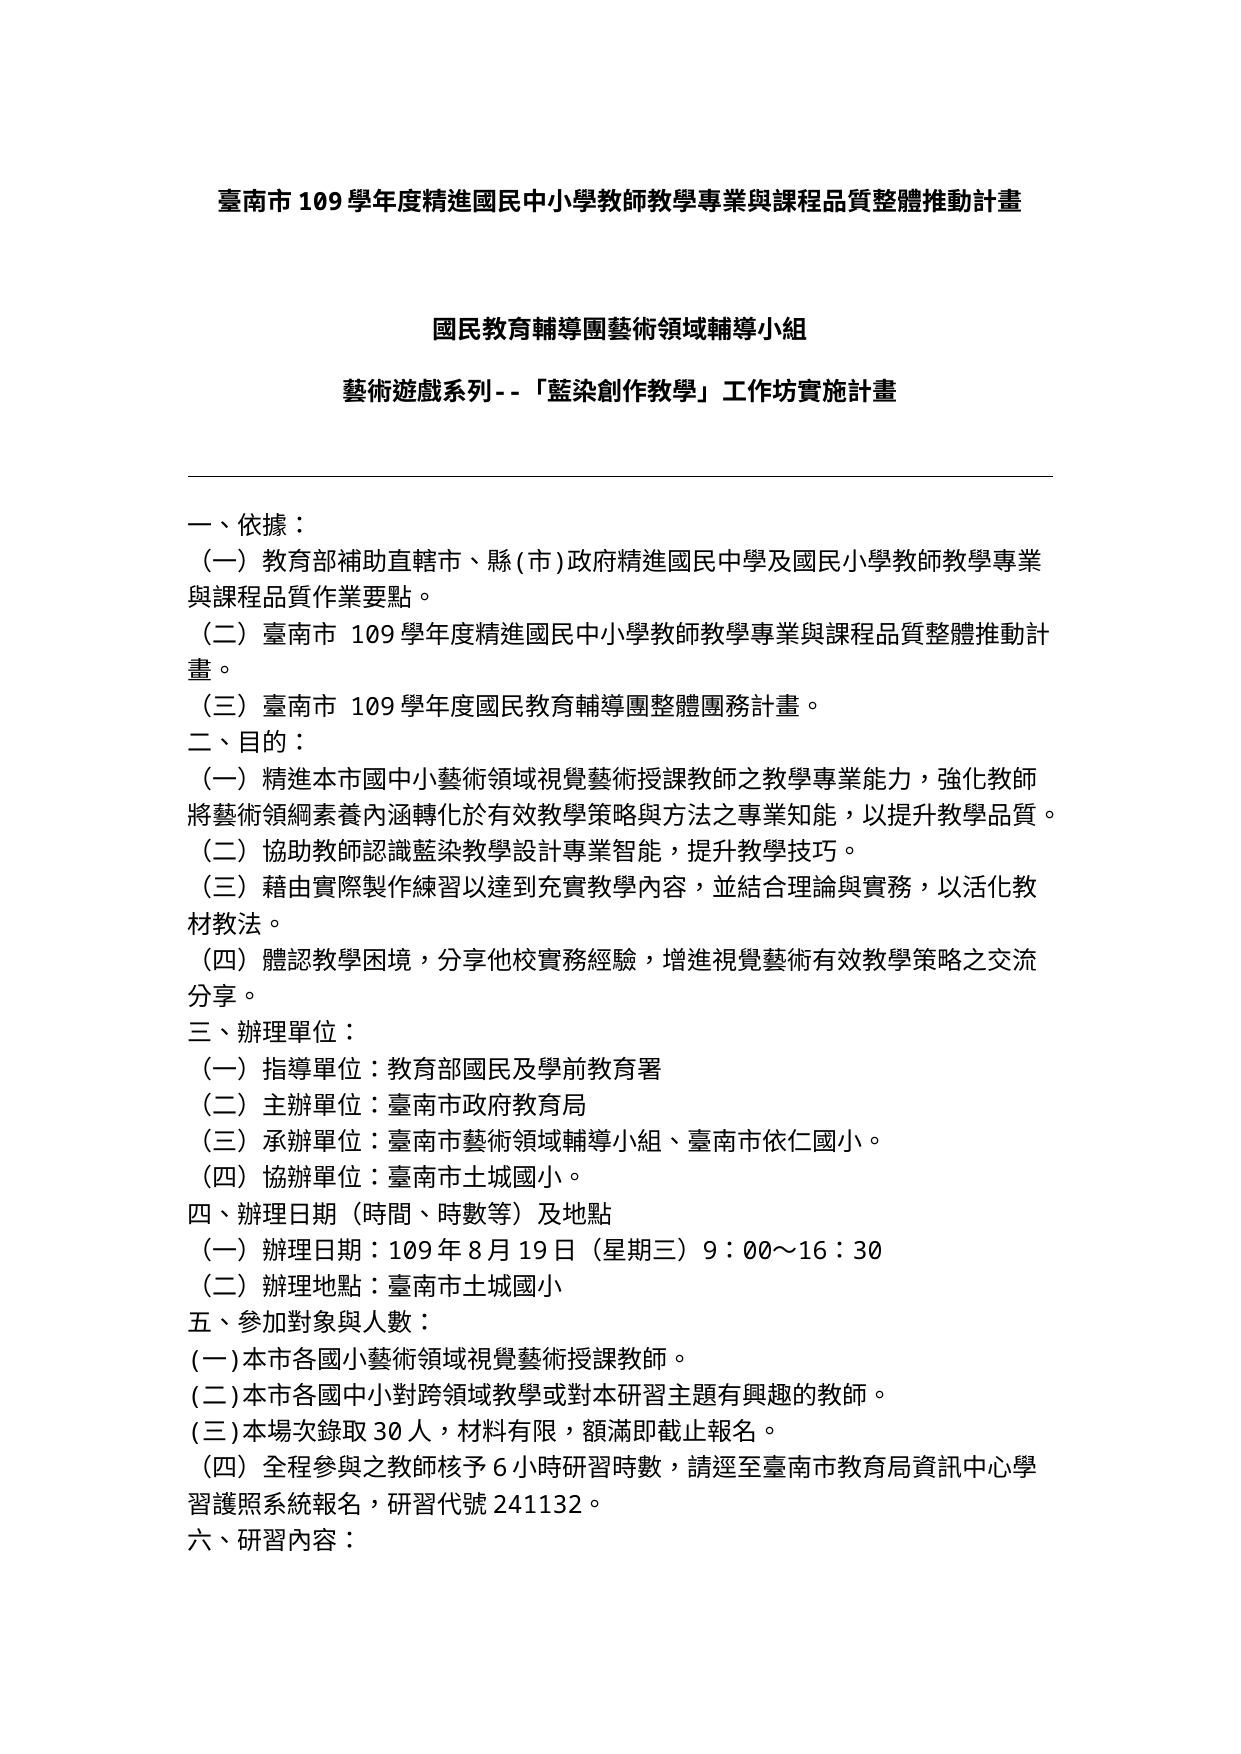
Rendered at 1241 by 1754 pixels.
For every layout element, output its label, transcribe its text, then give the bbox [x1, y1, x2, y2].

text （三）藉由實際製作練習以達到充實教學內容，並結合理論與實務，以活化教材教法。 [187, 868, 1053, 940]
text （三）承辦單位：臺南市藝術領域輔導小組、臺南市依仁國小。 [187, 1122, 1053, 1158]
text （四）全程參與之教師核予6小時研習時數，請逕至臺南市教育局資訊中心學習護照系統報名，研習代號241132。 [187, 1448, 1053, 1520]
text 國民教育輔導團藝術領域輔導小組 [189, 222, 1052, 283]
text 藝術遊戲系列--「藍染創作教學」工作坊實施計畫 [189, 283, 1052, 475]
text 三、辦理單位： [187, 1013, 1053, 1049]
text 二、目的： [187, 723, 1053, 759]
text 五、參加對象與人數： [187, 1303, 1053, 1339]
text （二）協助教師認識藍染教學設計專業智能，提升教學技巧。 [187, 832, 1053, 868]
text （一）辦理日期：109年8月19日（星期三）9：00～16：30 [187, 1230, 1053, 1267]
text （一）教育部補助直轄市、縣(市)政府精進國民中學及國民小學教師教學專業與課程品質作業要點。 [187, 542, 1053, 614]
text 臺南市109學年度精進國民中小學教師教學專業與課程品質整體推動計畫 [187, 158, 1053, 221]
text （二）辦理地點：臺南市土城國小 [187, 1267, 1053, 1303]
text 四、辦理日期（時間、時數等）及地點 [187, 1194, 1053, 1230]
text (二)本市各國中小對跨領域教學或對本研習主題有興趣的教師。 [187, 1375, 1053, 1412]
text （四）協辦單位：臺南市土城國小。 [187, 1158, 1053, 1194]
text （一）精進本市國中小藝術領域視覺藝術授課教師之教學專業能力，強化教師將藝術領綱素養內涵轉化於有效教學策略與方法之專業知能，以提升教學品質。 [187, 759, 1053, 832]
text (一)本市各國小藝術領域視覺藝術授課教師。 [187, 1339, 1053, 1375]
text （一）指導單位：教育部國民及學前教育署 [187, 1049, 1053, 1085]
text 一、依據： [187, 505, 1053, 542]
text （二）臺南市 109學年度精進國民中小學教師教學專業與課程品質整體推動計畫。 [187, 614, 1053, 687]
text （二）主辦單位：臺南市政府教育局 [187, 1085, 1053, 1122]
text 六、研習內容： [187, 1520, 1053, 1557]
text （三）臺南市 109學年度國民教育輔導團整體團務計畫。 [187, 687, 1053, 723]
text （四）體認教學困境，分享他校實務經驗，增進視覺藝術有效教學策略之交流分享。 [187, 940, 1053, 1013]
text (三)本場次錄取30人，材料有限，額滿即截止報名。 [187, 1412, 1053, 1448]
